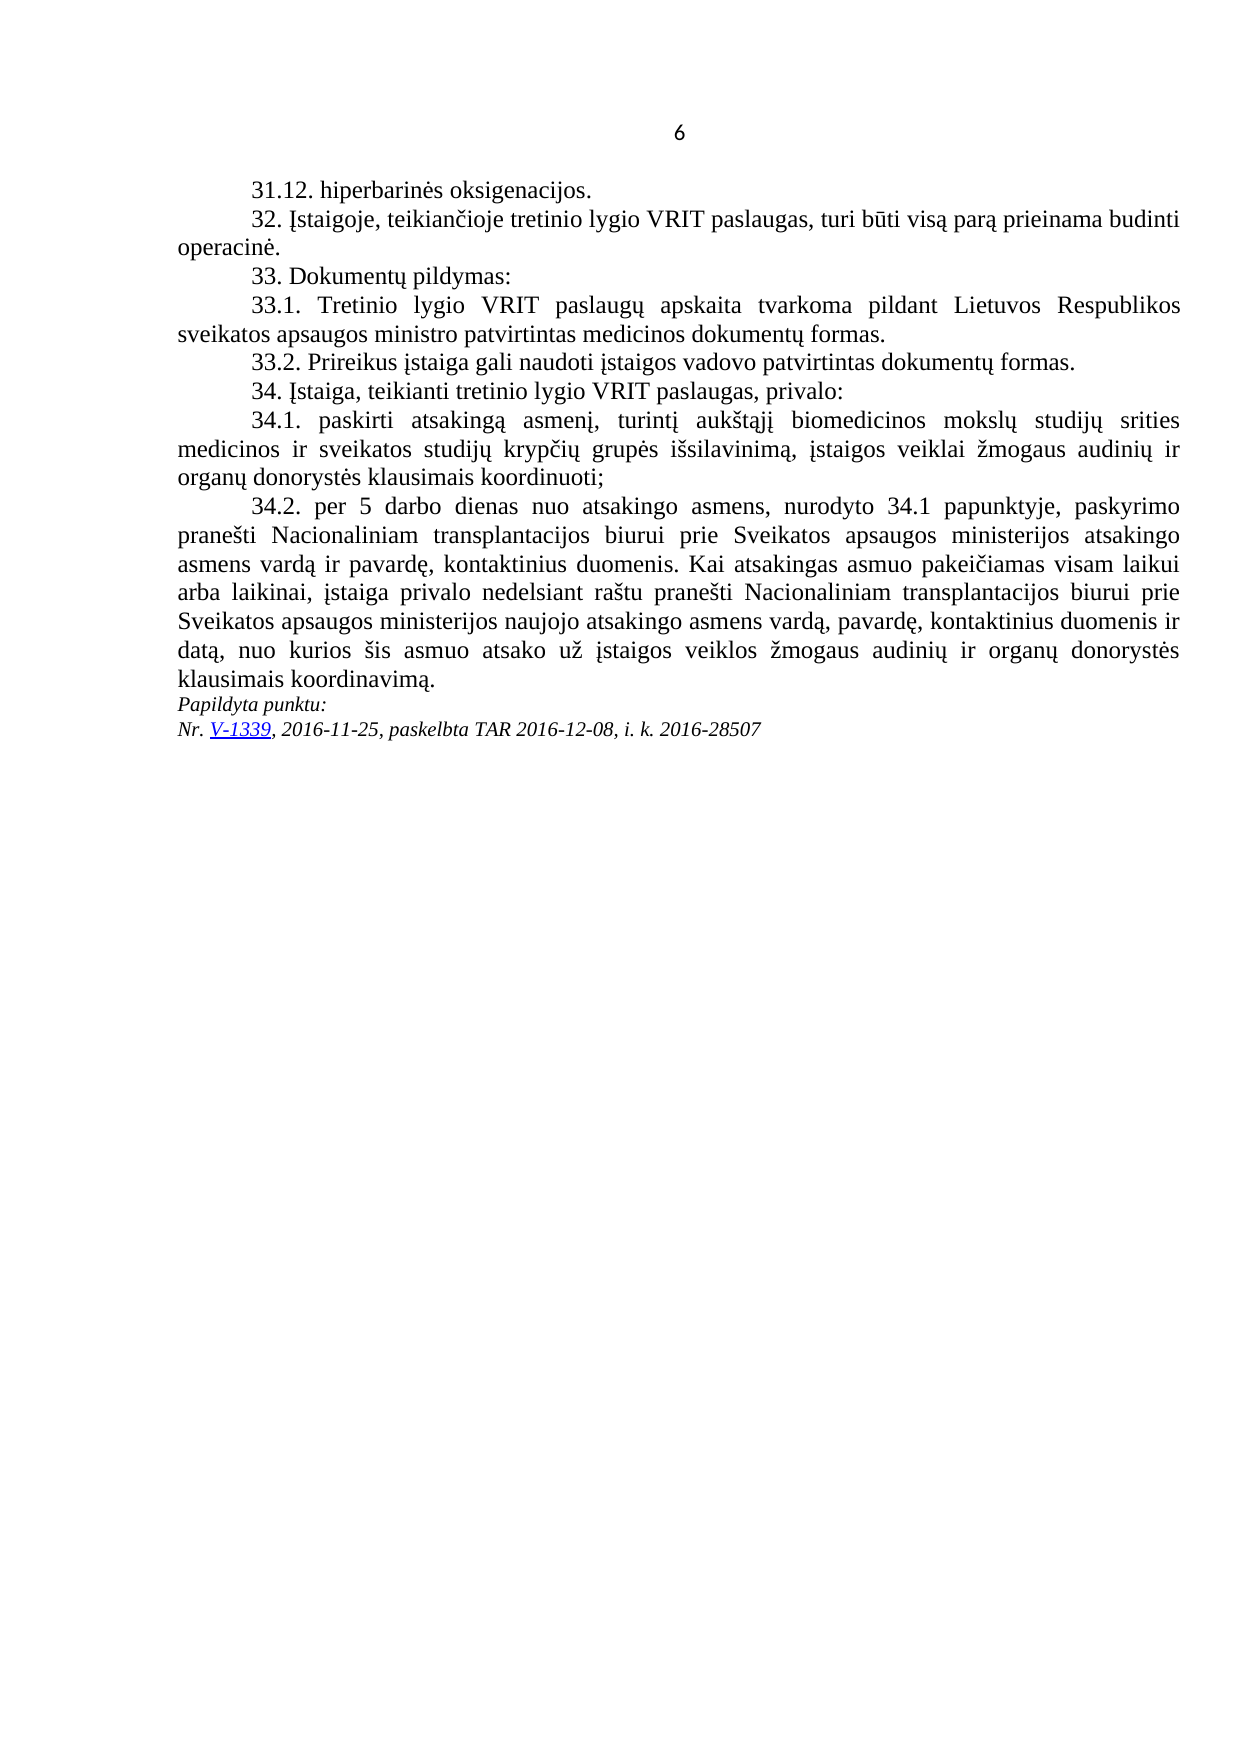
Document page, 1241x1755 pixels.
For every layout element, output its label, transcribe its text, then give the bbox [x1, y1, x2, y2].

text 33.2. Prireikus įstaiga gali naudoti įstaigos vadovo patvirtintas dokumentų formas. [177, 347, 1181, 376]
text Nr. V-1339, 2016-11-25, paskelbta TAR 2016-12-08, i. k. 2016-28507 [177, 716, 1181, 741]
text 34.2. per 5 darbo dienas nuo atsakingo asmens, nurodyto 34.1 papunktyje, paskyrimo pranešti Nacionaliniam transplantacijos biurui prie Sveikatos apsaugos ministerijos atsakingo asmens vardą ir pavardę, kontaktinius duomenis. Kai atsakingas asmuo pakeičiamas visam laikui arba laikinai, įstaiga privalo nedelsiant raštu pranešti Nacionaliniam transplantacijos biurui prie Sveikatos apsaugos ministerijos naujojo atsakingo asmens vardą, pavardę, kontaktinius duomenis ir datą, nuo kurios šis asmuo atsako už įstaigos veiklos žmogaus audinių ir organų donorystės klausimais koordinavimą. [177, 491, 1181, 692]
text 34. Įstaiga, teikianti tretinio lygio VRIT paslaugas, privalo: [177, 376, 1181, 405]
text Papildyta punktu: [177, 692, 1181, 716]
text 33.1. Tretinio lygio VRIT paslaugų apskaita tvarkoma pildant Lietuvos Respublikos sveikatos apsaugos ministro patvirtintas medicinos dokumentų formas. [177, 290, 1181, 347]
text 33. Dokumentų pildymas: [177, 261, 1181, 290]
text 34.1. paskirti atsakingą asmenį, turintį aukštąjį biomedicinos mokslų studijų srities medicinos ir sveikatos studijų krypčių grupės išsilavinimą, įstaigos veiklai žmogaus audinių ir organų donorystės klausimais koordinuoti; [177, 405, 1181, 491]
text 32. Įstaigoje, teikiančioje tretinio lygio VRIT paslaugas, turi būti visą parą prieinama budinti operacinė. [177, 204, 1181, 261]
text 31.12. hiperbarinės oksigenacijos. [177, 175, 1181, 204]
